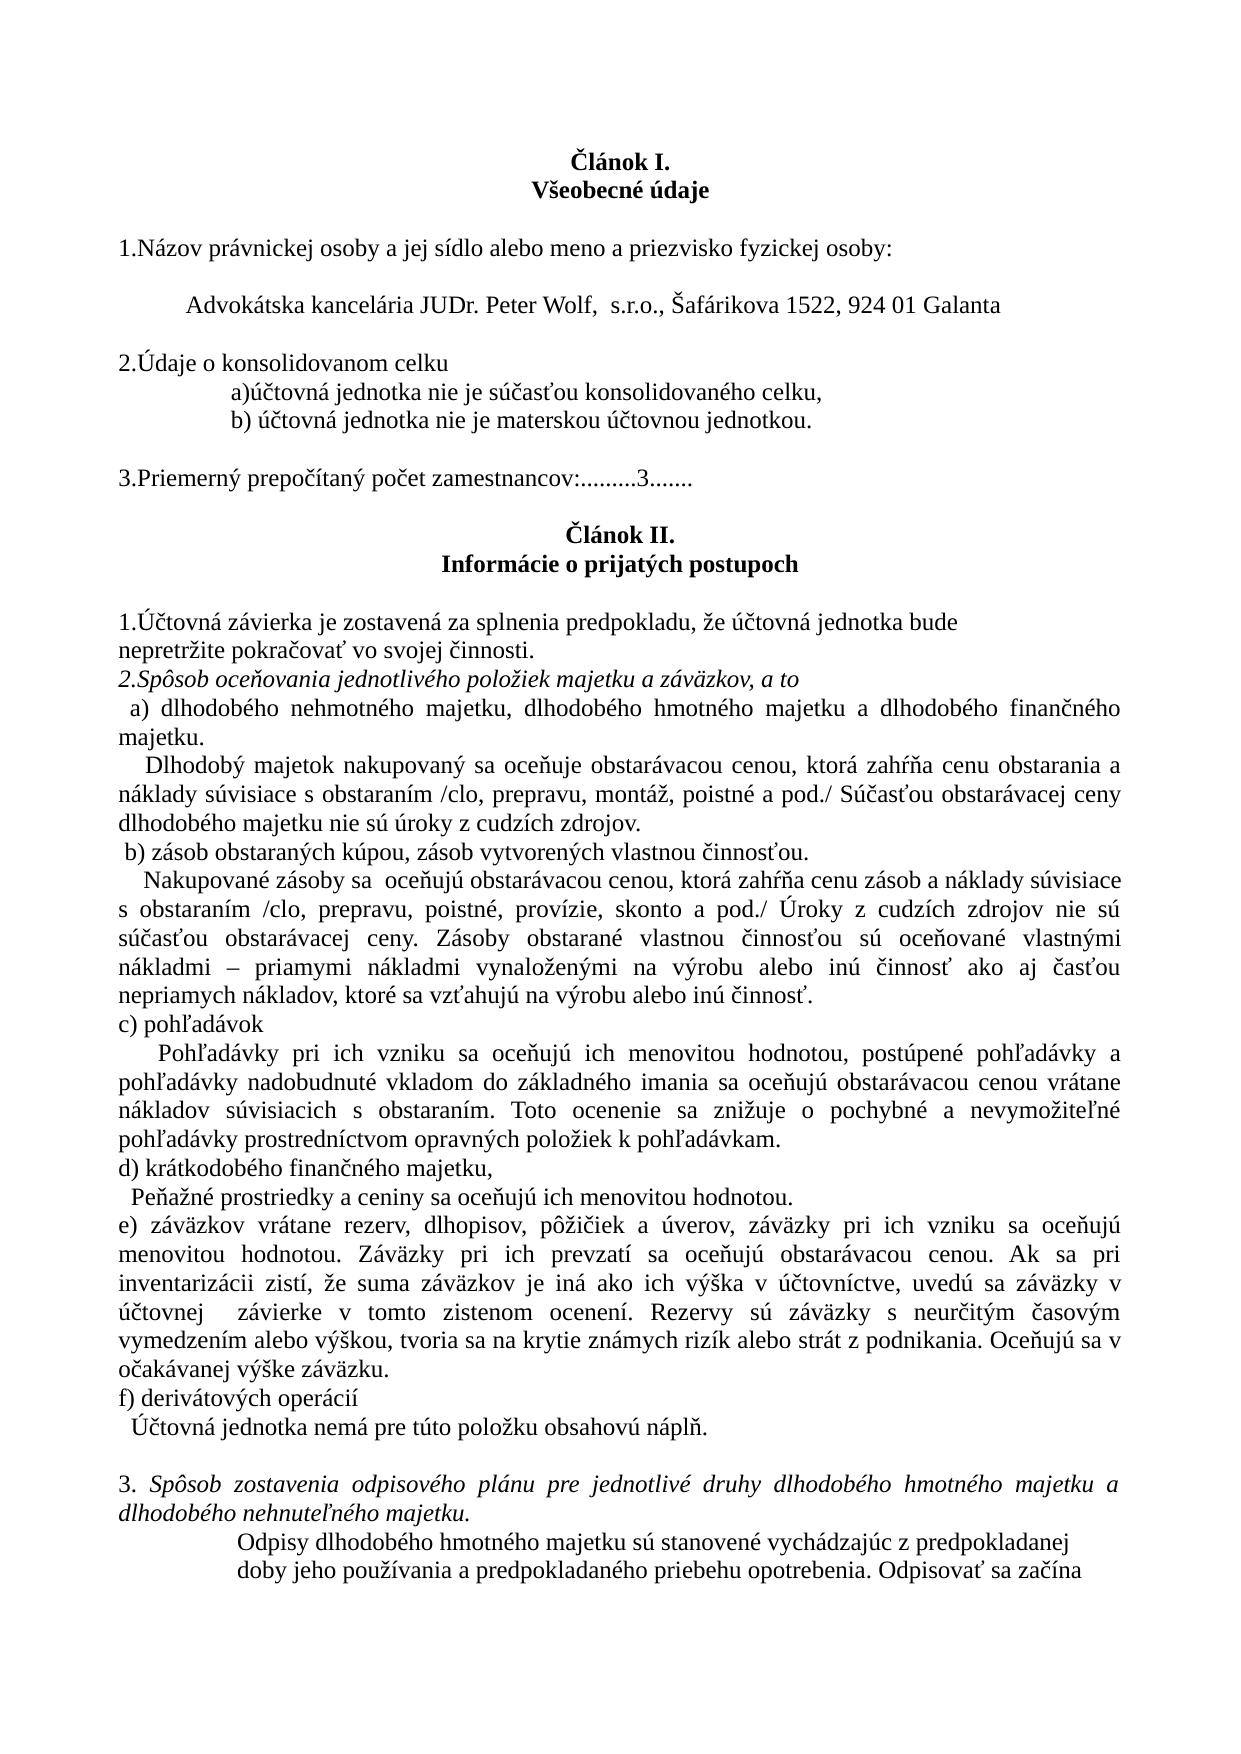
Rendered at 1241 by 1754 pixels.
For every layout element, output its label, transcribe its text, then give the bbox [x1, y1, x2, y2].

text Článok II. [118, 521, 1122, 549]
text Nakupované zásoby sa oceňujú obstarávacou cenou, ktorá zahŕňa cenu zásob a náklady súvisiace s obstaraním /clo, prepravu, poistné, provízie, skonto a pod./ Úroky z cudzích zdrojov nie sú súčasťou obstarávacej ceny. Zásoby obstarané vlastnou činnosťou sú oceňované vlastnými nákladmi – priamymi nákladmi vynaloženými na výrobu alebo inú činnosť ako aj časťou nepriamych nákladov, ktoré sa vzťahujú na výrobu alebo inú činnosť. [118, 866, 1122, 1009]
text doby jeho používania a predpokladaného priebehu opotrebenia. Odpisovať sa začína [118, 1556, 1122, 1584]
text Všeobecné údaje [118, 176, 1122, 204]
text a) dlhodobého nehmotného majetku, dlhodobého hmotného majetku a dlhodobého finančného majetku. [118, 693, 1122, 751]
text Účtovná jednotka nemá pre túto položku obsahovú náplň. [118, 1412, 1122, 1441]
text d) krátkodobého finančného majetku, [118, 1153, 1122, 1182]
text Peňažné prostriedky a ceniny sa oceňujú ich menovitou hodnotou. [118, 1182, 1122, 1211]
text b) zásob obstaraných kúpou, zásob vytvorených vlastnou činnosťou. [118, 837, 1122, 866]
text Dlhodobý majetok nakupovaný sa oceňuje obstarávacou cenou, ktorá zahŕňa cenu obstarania a náklady súvisiace s obstaraním /clo, prepravu, montáž, poistné a pod./ Súčasťou obstarávacej ceny dlhodobého majetku nie sú úroky z cudzích zdrojov. [118, 751, 1122, 837]
list Účtovná závierka je zostavená za splnenia predpokladu, že účtovná jednotka bude [118, 607, 1122, 636]
text Pohľadávky pri ich vzniku sa oceňujú ich menovitou hodnotou, postúpené pohľadávky a pohľadávky nadobudnuté vkladom do základného imania sa oceňujú obstarávacou cenou vrátane nákladov súvisiacich s obstaraním. Toto ocenenie sa znižuje o pochybné a nevymožiteľné pohľadávky prostredníctvom opravných položiek k pohľadávkam. [118, 1038, 1122, 1153]
text a)účtovná jednotka nie je súčasťou konsolidovaného celku, [118, 377, 1122, 406]
text Článok I. [118, 147, 1122, 176]
list Priemerný prepočítaný počet zamestnancov:.........3....... [118, 463, 1122, 492]
text 3. Spôsob zostavenia odpisového plánu pre jednotlivé druhy dlhodobého hmotného majetku a dlhodobého nehnuteľného majetku. [118, 1469, 1122, 1527]
text Informácie o prijatých postupoch [118, 549, 1122, 578]
list Spôsob oceňovania jednotlivého položiek majetku a záväzkov, a to [118, 664, 1122, 693]
text nepretržite pokračovať vo svojej činnosti. [118, 636, 1122, 664]
text f) derivátových operácií [118, 1383, 1122, 1412]
list Údaje o konsolidovanom celku [118, 348, 1122, 377]
text e) záväzkov vrátane rezerv, dlhopisov, pôžičiek a úverov, záväzky pri ich vzniku sa oceňujú menovitou hodnotou. Záväzky pri ich prevzatí sa oceňujú obstarávacou cenou. Ak sa pri inventarizácii zistí, že suma záväzkov je iná ako ich výška v účtovníctve, uvedú sa záväzky v účtovnej závierke v tomto zistenom ocenení. Rezervy sú záväzky s neurčitým časovým vymedzením alebo výškou, tvoria sa na krytie známych rizík alebo strát z podnikania. Oceňujú sa v očakávanej výške záväzku. [118, 1211, 1122, 1383]
text b) účtovná jednotka nie je materskou účtovnou jednotkou. [118, 406, 1122, 434]
text Advokátska kancelária JUDr. Peter Wolf, s.r.o., Šafárikova 1522, 924 01 Galanta [118, 291, 1122, 319]
list Názov právnickej osoby a jej sídlo alebo meno a priezvisko fyzickej osoby: [118, 233, 1122, 262]
text c) pohľadávok [118, 1009, 1122, 1038]
text Odpisy dlhodobého hmotného majetku sú stanovené vychádzajúc z predpokladanej [118, 1527, 1122, 1556]
